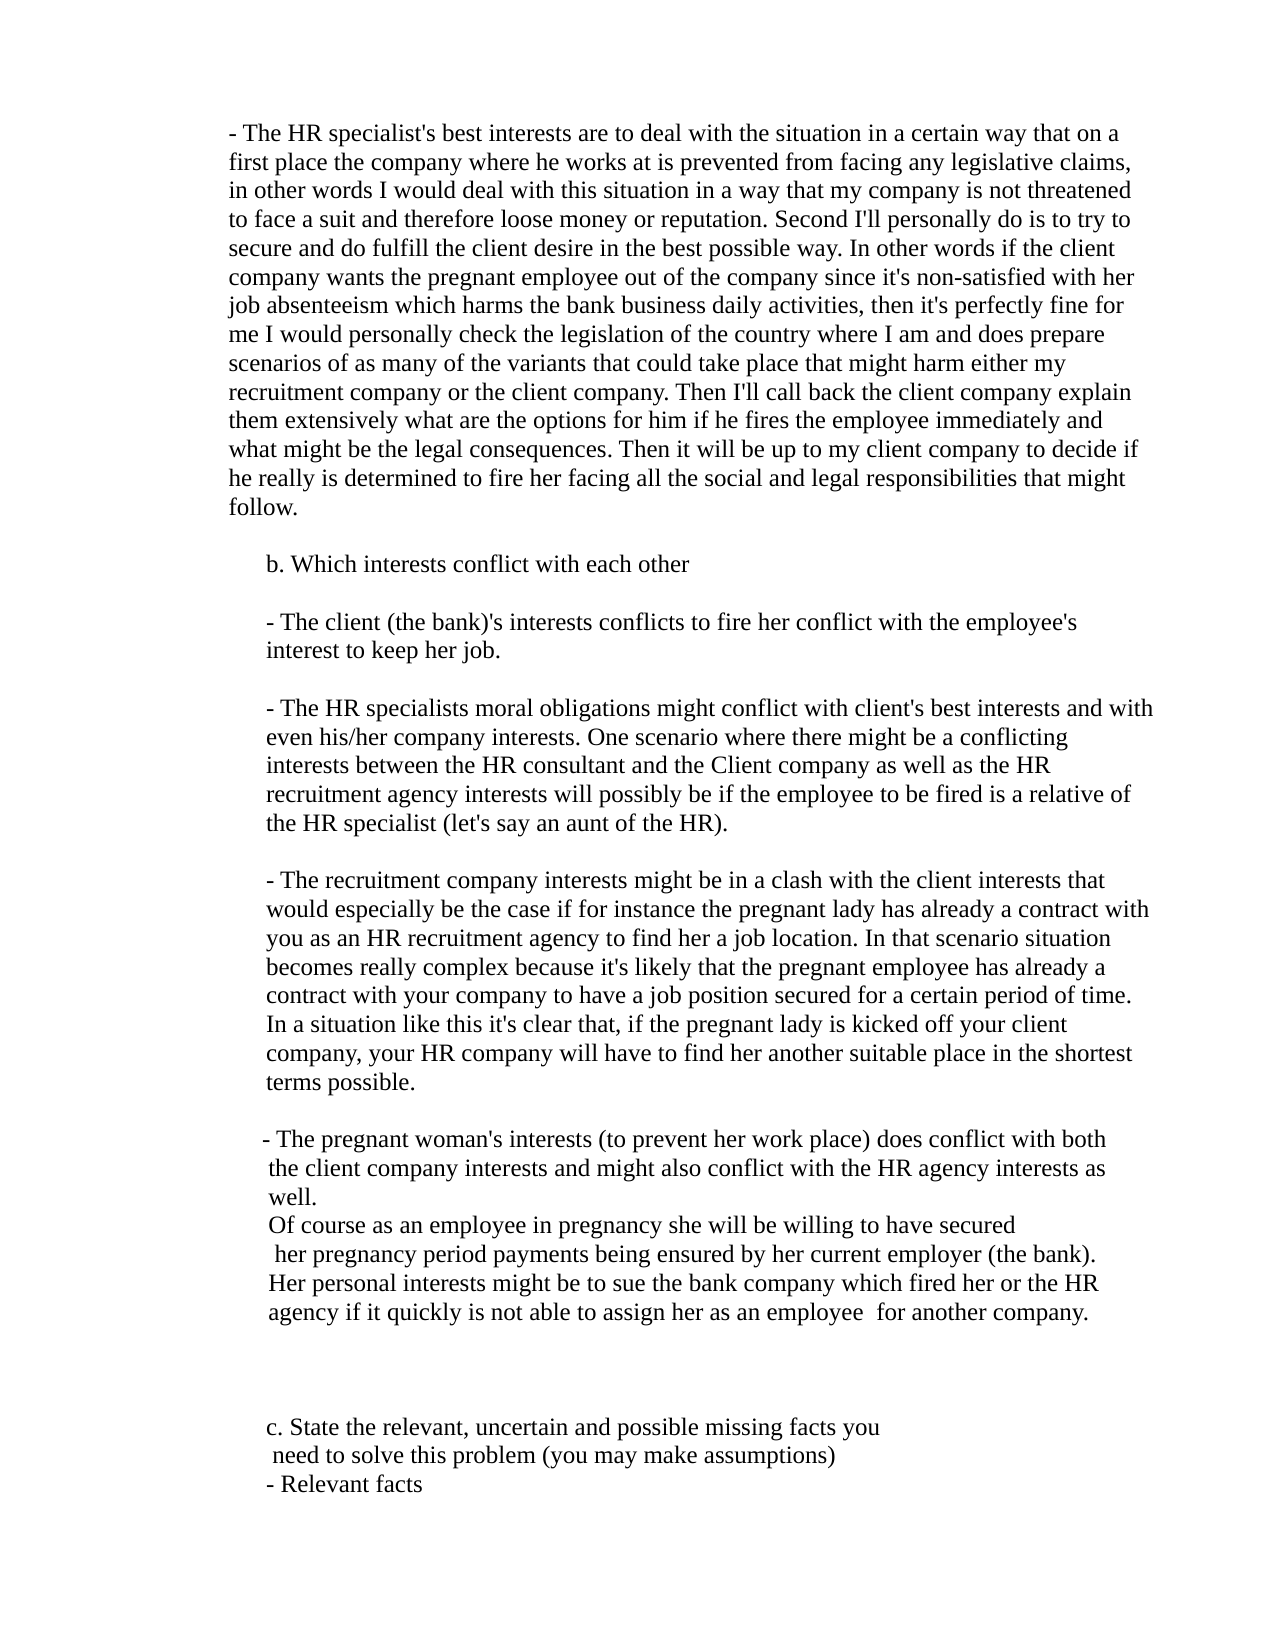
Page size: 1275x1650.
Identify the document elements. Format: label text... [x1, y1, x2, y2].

list the client company interests and might also conflict with the HR agency interests as [193, 1153, 1157, 1182]
list b. Which interests conflict with each other [228, 549, 1157, 578]
list - The HR specialist's best interests are to deal with the situation in a certain way that on a first place the company where he works at is prevented from facing any legislative claims, in other words I would deal with this situation in a way that my company is not threatened to face a suit and therefore loose money or reputation. Second I'll personally do is to try to secure and do fulfill the client desire in the best possible way. In other words if the client company wants the pregnant employee out of the company since it's non-satisfied with her job absenteeism which harms the bank business daily activities, then it's perfectly fine for me I would personally check the legislation of the country where I am and does prepare scenarios of as many of the variants that could take place that might harm either my recruitment company or the client company. Then I'll call back the client company explain them extensively what are the options for him if he fires the employee immediately and what might be the legal consequences. Then it will be up to my client company to decide if he really is determined to fire her facing all the social and legal responsibilities that might follow. [228, 118, 1157, 521]
list her pregnancy period payments being ensured by her current employer (the bank). [193, 1239, 1157, 1268]
list - The client (the bank)'s interests conflicts to fire her conflict with the employee's interest to keep her job. [228, 607, 1157, 664]
list c. State the relevant, uncertain and possible missing facts you [228, 1412, 1157, 1441]
list agency if it quickly is not able to assign her as an employee for another company. [231, 1297, 1157, 1326]
list In a situation like this it's clear that, if the pregnant lady is kicked off your client company, your HR company will have to find her another suitable place in the shortest terms possible. [228, 1009, 1157, 1096]
list Her personal interests might be to sue the bank company which fired her or the HR [193, 1268, 1157, 1297]
list Of course as an employee in pregnancy she will be willing to have secured [193, 1211, 1157, 1239]
list need to solve this problem (you may make assumptions) [228, 1441, 1157, 1469]
list - Relevant facts [228, 1469, 1157, 1498]
list well. [193, 1182, 1157, 1211]
list - The recruitment company interests might be in a clash with the client interests that would especially be the case if for instance the pregnant lady has already a contract with you as an HR recruitment agency to find her a job location. In that scenario situation becomes really complex because it's likely that the pregnant employee has already a contract with your company to have a job position secured for a certain period of time. [228, 866, 1157, 1009]
list - The pregnant woman's interests (to prevent her work place) does conflict with both [193, 1124, 1157, 1153]
list - The HR specialists moral obligations might conflict with client's best interests and with even his/her company interests. One scenario where there might be a conflicting interests between the HR consultant and the Client company as well as the HR recruitment agency interests will possibly be if the employee to be fired is a relative of the HR specialist (let's say an aunt of the HR). [228, 693, 1157, 837]
